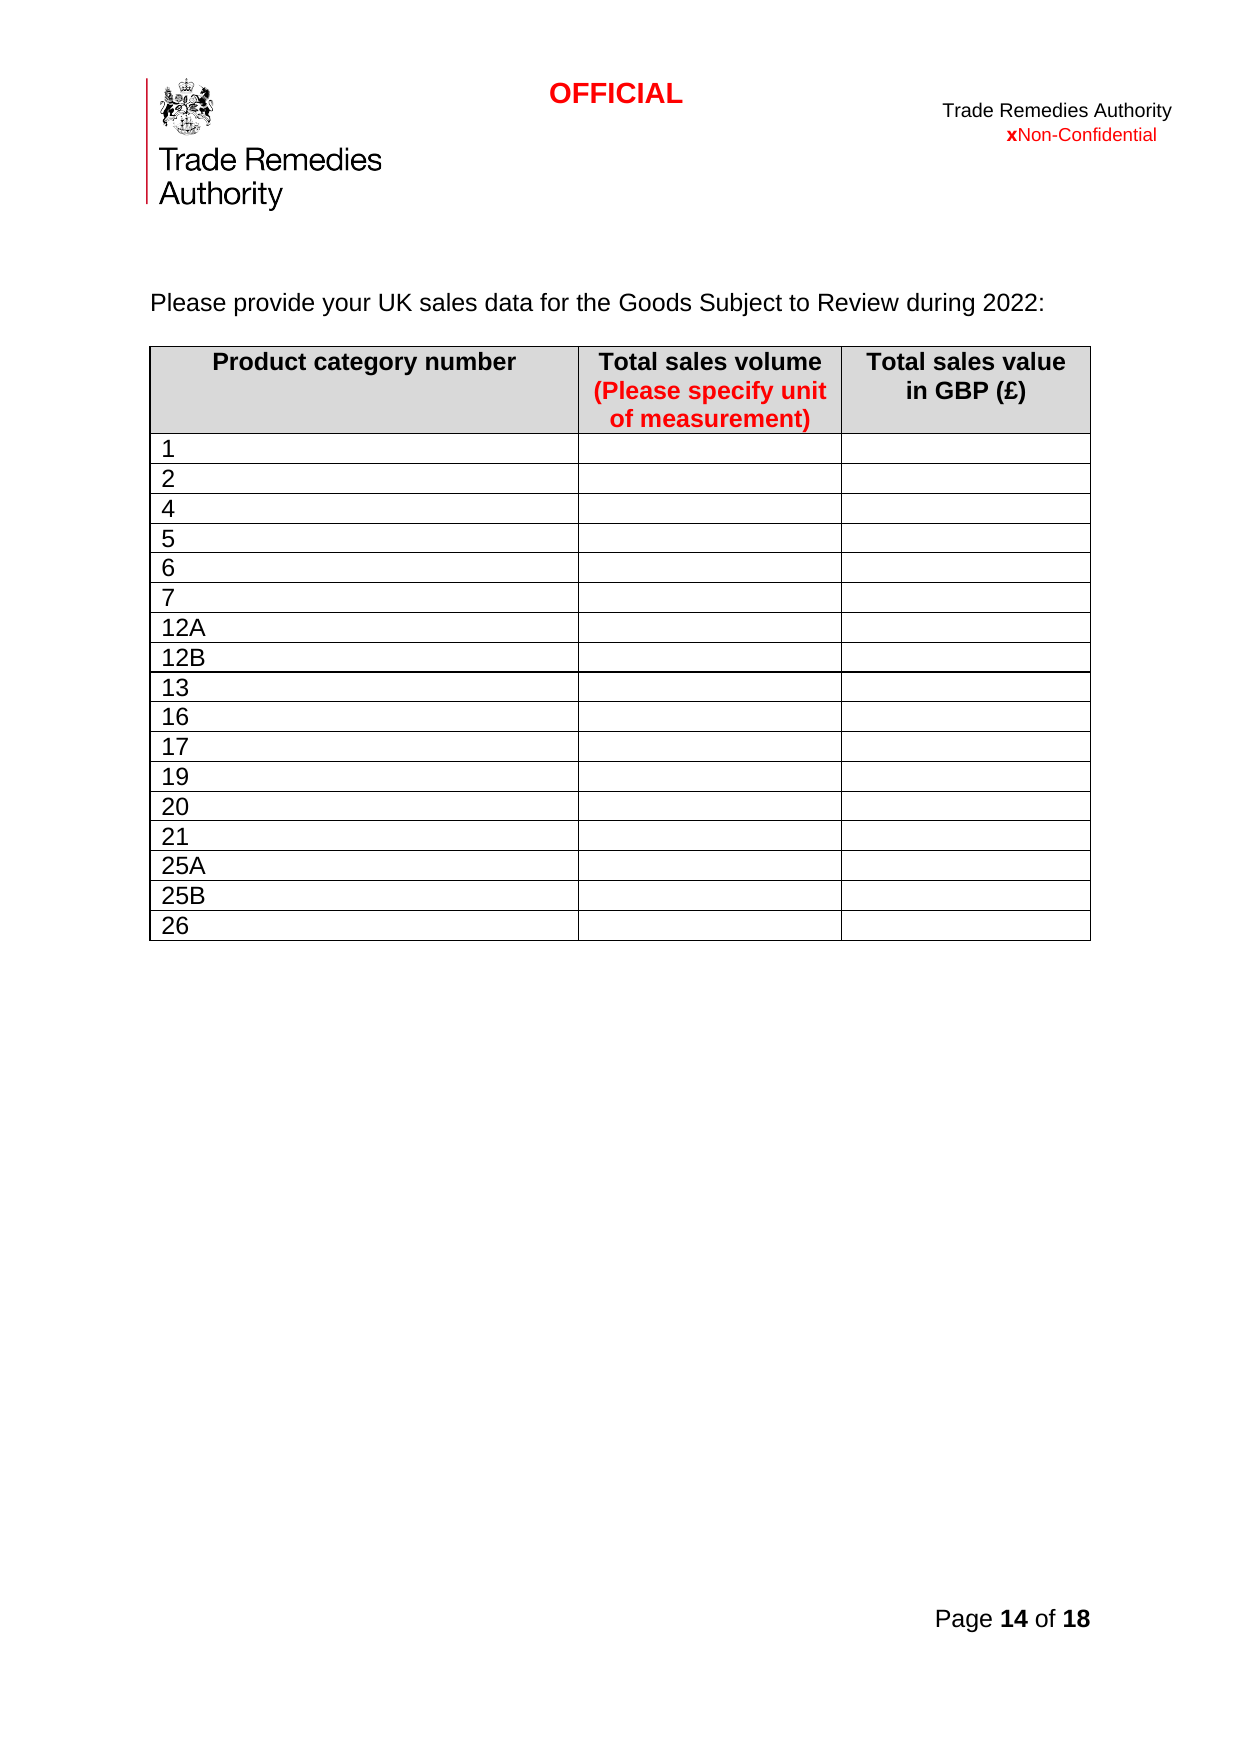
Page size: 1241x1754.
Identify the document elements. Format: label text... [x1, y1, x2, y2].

table_cell [579, 524, 841, 552]
table_cell [842, 911, 1090, 939]
table_cell [579, 851, 841, 880]
table_cell [579, 792, 841, 820]
table_cell 13 [151, 673, 578, 701]
table_cell [842, 643, 1090, 671]
table_cell [579, 494, 841, 522]
table_cell [579, 643, 841, 671]
table_cell 19 [151, 762, 578, 791]
table_cell 2 [151, 464, 578, 493]
table_cell 21 [151, 821, 578, 850]
table_cell 25B [151, 881, 578, 910]
table_cell [579, 762, 841, 791]
table_header Product category number [151, 347, 578, 433]
table_cell [842, 524, 1090, 552]
table_cell [579, 732, 841, 761]
table_cell [842, 821, 1090, 850]
table_cell [842, 583, 1090, 612]
table_cell [842, 851, 1090, 880]
table_cell 16 [151, 702, 578, 731]
table_cell 20 [151, 792, 578, 820]
table_cell 1 [151, 434, 578, 463]
table_cell [579, 613, 841, 642]
table_cell 26 [151, 911, 578, 939]
table_cell [842, 553, 1090, 582]
table_cell [842, 702, 1090, 731]
text Please provide your UK sales data for the Goods Subject to Review during 2022: [150, 288, 1090, 317]
table_cell [842, 434, 1090, 463]
table_cell [579, 702, 841, 731]
table_cell [842, 613, 1090, 642]
table_cell 6 [151, 553, 578, 582]
table_cell 12B [151, 643, 578, 671]
table_cell [842, 732, 1090, 761]
table_cell 5 [151, 524, 578, 552]
table_cell [842, 673, 1090, 701]
table_cell [579, 673, 841, 701]
table_cell 17 [151, 732, 578, 761]
table_cell [842, 881, 1090, 910]
table_cell 7 [151, 583, 578, 612]
table_cell [579, 464, 841, 493]
table_cell [579, 911, 841, 939]
table_cell [579, 434, 841, 463]
table_cell 12A [151, 613, 578, 642]
table_cell [842, 494, 1090, 522]
table_cell 25A [151, 851, 578, 880]
table_cell [842, 792, 1090, 820]
table_header Total sales value in GBP (£) [842, 347, 1090, 433]
table_cell 4 [151, 494, 578, 522]
table_cell [579, 881, 841, 910]
table_cell [842, 762, 1090, 791]
table_cell [842, 464, 1090, 493]
table_cell [579, 583, 841, 612]
table_cell [579, 821, 841, 850]
table_header Total sales volume (Please specify unit of measurement) [579, 347, 841, 433]
table_cell [579, 553, 841, 582]
